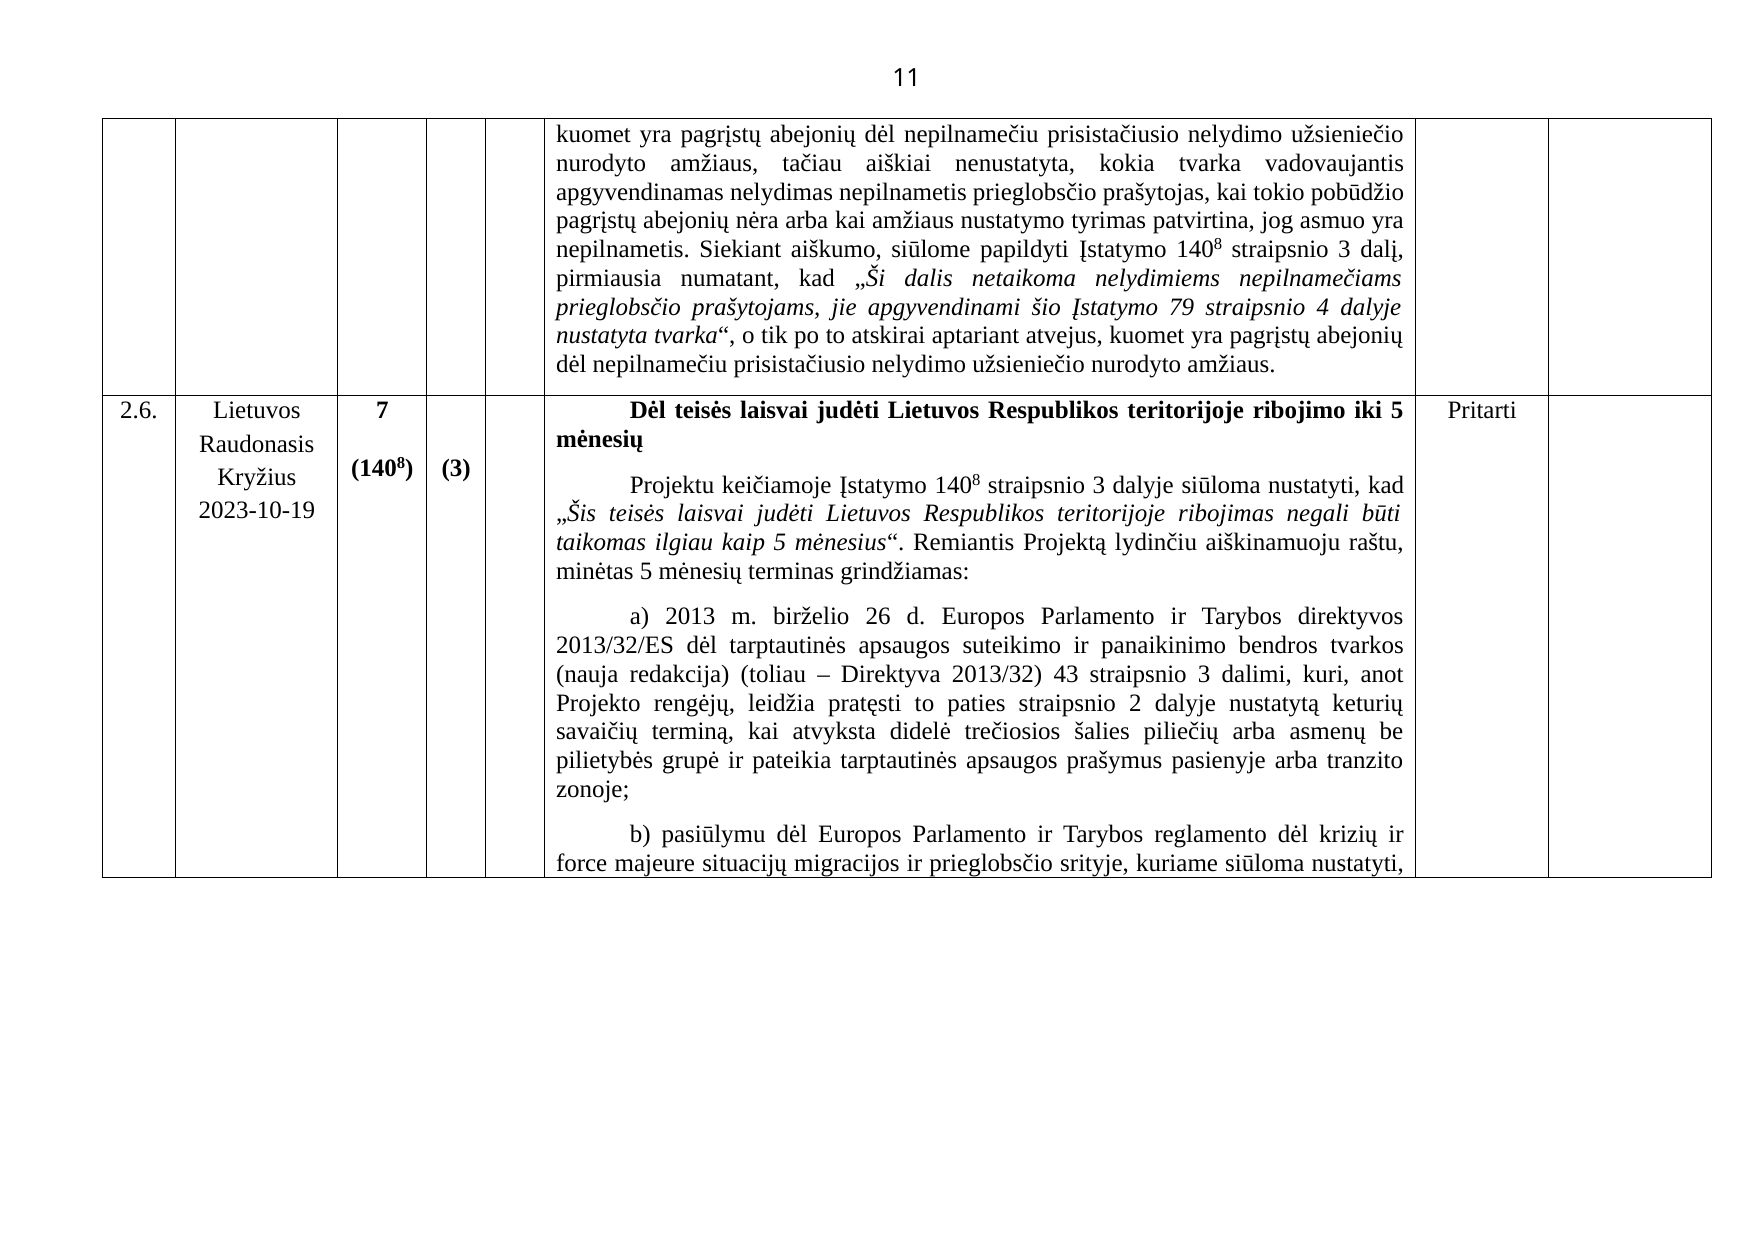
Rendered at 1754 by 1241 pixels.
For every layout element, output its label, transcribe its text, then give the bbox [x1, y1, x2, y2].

table_cell 7 (1408) [338, 396, 426, 877]
table_cell [103, 119, 175, 394]
table_cell Lietuvos Raudonasis Kryžius 2023-10-19 [176, 396, 337, 877]
table_cell 2.6. [103, 396, 175, 877]
table_cell [176, 119, 337, 394]
table_cell [427, 119, 485, 394]
table_cell Pritarti [1416, 396, 1548, 877]
table_cell kuomet yra pagrįstų abejonių dėl nepilnamečiu prisistačiusio nelydimo užsieniečio nurodyto amžiaus, tačiau aiškiai nenustatyta, kokia tvarka vadovaujantis apgyvendinamas nelydimas nepilnametis prieglobsčio prašytojas, kai tokio pobūdžio pagrįstų abejonių nėra arba kai amžiaus nustatymo tyrimas patvirtina, jog asmuo yra nepilnametis. Siekiant aiškumo, siūlome papildyti Įstatymo 1408 straipsnio 3 dalį, pirmiausia numatant, kad „Ši dalis netaikoma nelydimiems nepilnamečiams prieglobsčio prašytojams, jie apgyvendinami šio Įstatymo 79 straipsnio 4 dalyje nustatyta tvarka“, o tik po to atskirai aptariant atvejus, kuomet yra pagrįstų abejonių dėl nepilnamečiu prisistačiusio nelydimo užsieniečio nurodyto amžiaus. [545, 119, 1415, 394]
table_cell [1549, 396, 1711, 877]
table_cell [486, 119, 544, 394]
table_cell [1549, 119, 1711, 394]
table_cell [486, 396, 544, 877]
table_cell (3) [427, 396, 485, 877]
table_cell [1416, 119, 1548, 394]
table_cell [338, 119, 426, 394]
table_cell Dėl teisės laisvai judėti Lietuvos Respublikos teritorijoje ribojimo iki 5 mėnesių Projektu keičiamoje Įstatymo 1408 straipsnio 3 dalyje siūloma nustatyti, kad „Šis teisės laisvai judėti Lietuvos Respublikos teritorijoje ribojimas negali būti taikomas ilgiau kaip 5 mėnesius“. Remiantis Projektą lydinčiu aiškinamuoju raštu, minėtas 5 mėnesių terminas grindžiamas: a) 2013 m. birželio 26 d. Europos Parlamento ir Tarybos direktyvos 2013/32/ES dėl tarptautinės apsaugos suteikimo ir panaikinimo bendros tvarkos (nauja redakcija) (toliau – Direktyva 2013/32) 43 straipsnio 3 dalimi, kuri, anot Projekto rengėjų, leidžia pratęsti to paties straipsnio 2 dalyje nustatytą keturių savaičių terminą, kai atvyksta didelė trečiosios šalies piliečių arba asmenų be pilietybės grupė ir pateikia tarptautinės apsaugos prašymus pasienyje arba tranzito zonoje; b) pasiūlymu dėl Europos Parlamento ir Tarybos reglamento dėl krizių ir force majeure situacijų migracijos ir prieglobsčio srityje, kuriame siūloma nustatyti, [545, 396, 1415, 877]
